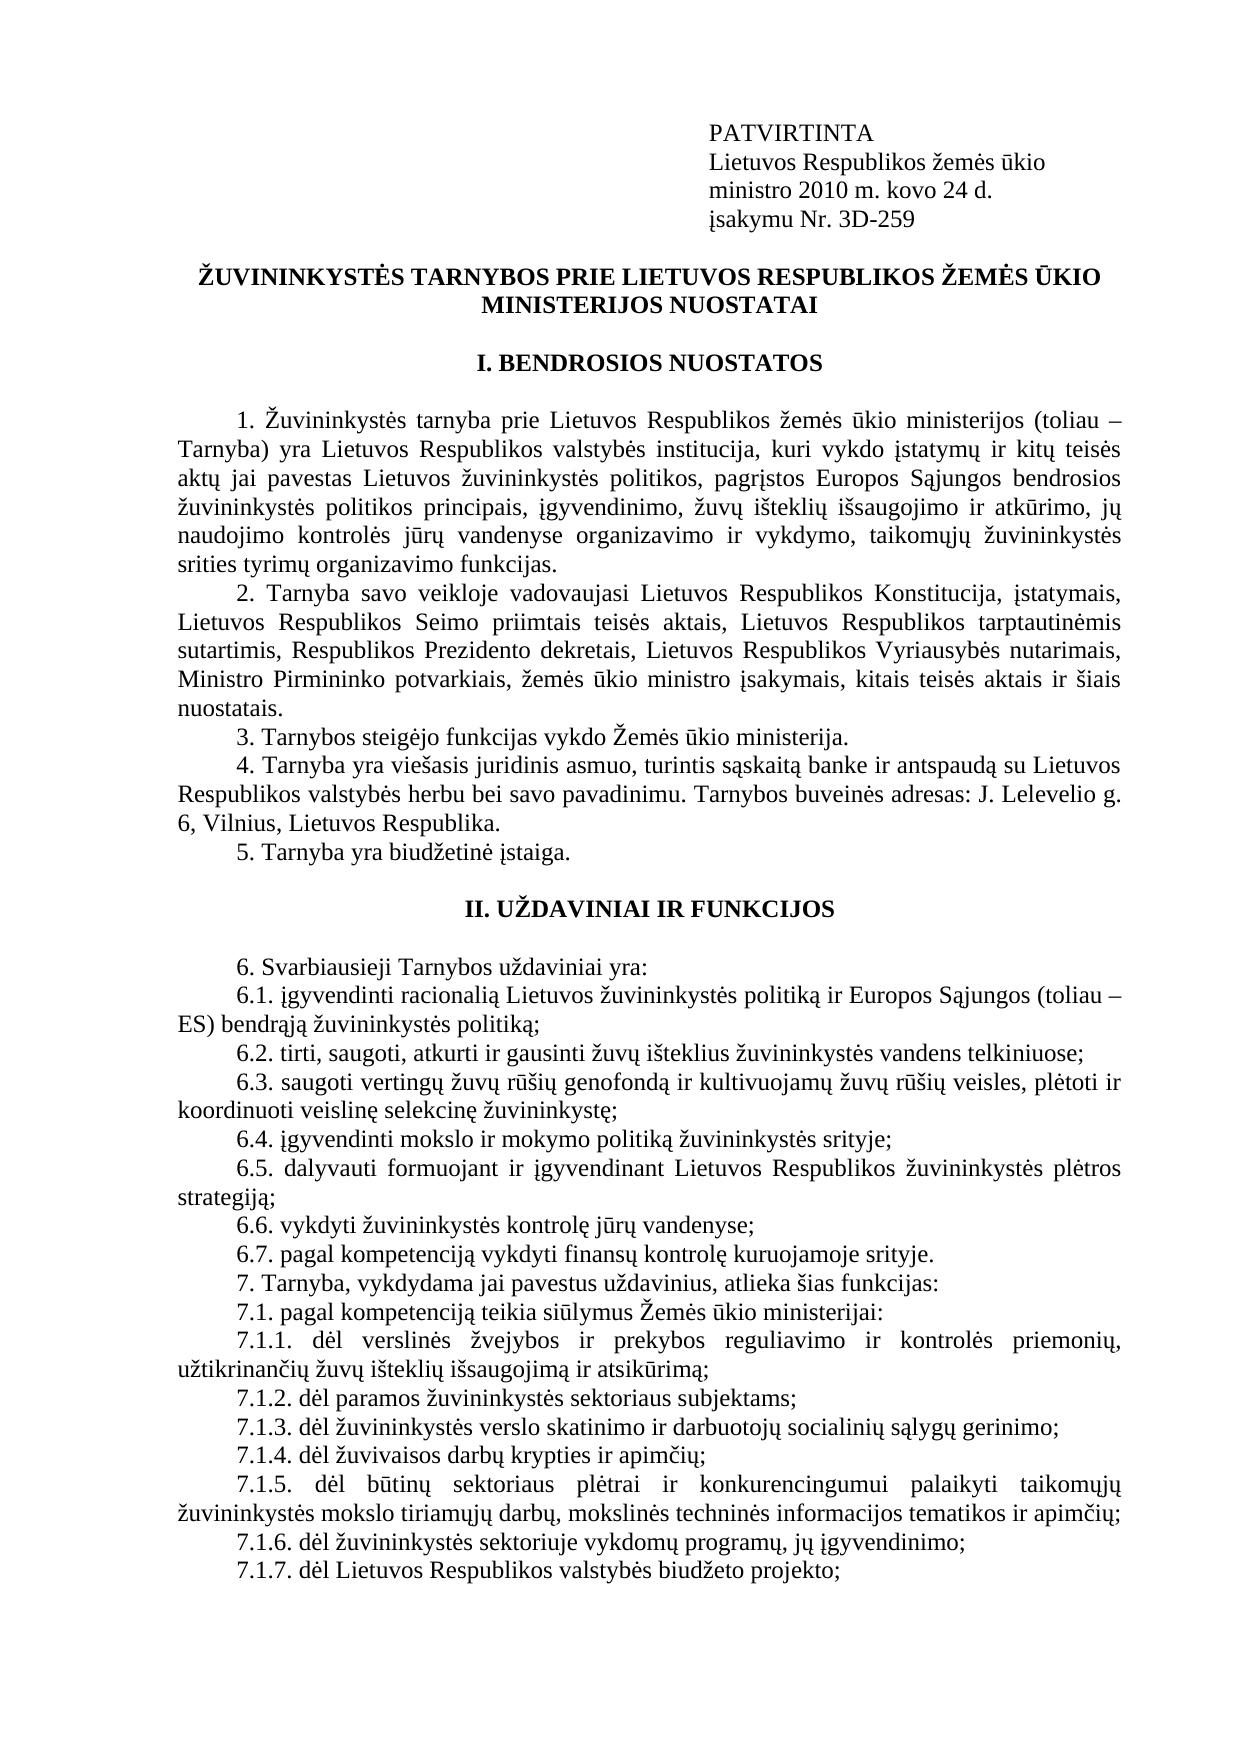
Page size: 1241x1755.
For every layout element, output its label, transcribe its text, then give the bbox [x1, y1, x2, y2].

text 6.2. tirti, saugoti, atkurti ir gausinti žuvų išteklius žuvininkystės vandens telkiniuose; [177, 1038, 1122, 1067]
text 6.1. įgyvendinti racionalią Lietuvos žuvininkystės politiką ir Europos Sąjungos (toliau – ES) bendrąją žuvininkystės politiką; [177, 981, 1122, 1038]
text 7.1.7. dėl Lietuvos Respublikos valstybės biudžeto projekto; [177, 1556, 1122, 1584]
text 7.1.6. dėl žuvininkystės sektoriuje vykdomų programų, jų įgyvendinimo; [177, 1527, 1122, 1556]
text 3. Tarnybos steigėjo funkcijas vykdo Žemės ūkio ministerija. [177, 722, 1122, 751]
text I. BENDROSIOS NUOSTATOS [177, 348, 1122, 377]
text 6. Svarbiausieji Tarnybos uždaviniai yra: [177, 952, 1122, 981]
text ministro 2010 m. kovo 24 d. [177, 176, 1122, 204]
text 7.1.3. dėl žuvininkystės verslo skatinimo ir darbuotojų socialinių sąlygų gerinimo; [177, 1412, 1122, 1441]
text įsakymu Nr. 3D-259 [177, 204, 1122, 233]
text II. UŽDAVINIAI IR FUNKCIJOS [177, 894, 1122, 923]
text 6.3. saugoti vertingų žuvų rūšių genofondą ir kultivuojamų žuvų rūšių veisles, plėtoti ir koordinuoti veislinę selekcinę žuvininkystę; [177, 1067, 1122, 1124]
text 7. Tarnyba, vykdydama jai pavestus uždavinius, atlieka šias funkcijas: [177, 1268, 1122, 1297]
text 4. Tarnyba yra viešasis juridinis asmuo, turintis sąskaitą banke ir antspaudą su Lietuvos Respublikos valstybės herbu bei savo pavadinimu. Tarnybos buveinės adresas: J. Lelevelio g. 6, Vilnius, Lietuvos Respublika. [177, 751, 1122, 837]
text 5. Tarnyba yra biudžetinė įstaiga. [177, 837, 1122, 866]
text PATVIRTINTA [709, 118, 1122, 147]
text 7.1.1. dėl verslinės žvejybos ir prekybos reguliavimo ir kontrolės priemonių, užtikrinančių žuvų išteklių išsaugojimą ir atsikūrimą; [177, 1326, 1122, 1383]
text 7.1. pagal kompetenciją teikia siūlymus Žemės ūkio ministerijai: [177, 1297, 1122, 1326]
text 6.4. įgyvendinti mokslo ir mokymo politiką žuvininkystės srityje; [177, 1124, 1122, 1153]
text 7.1.4. dėl žuvivaisos darbų krypties ir apimčių; [177, 1441, 1122, 1469]
text 6.7. pagal kompetenciją vykdyti finansų kontrolę kuruojamoje srityje. [177, 1239, 1122, 1268]
text 6.6. vykdyti žuvininkystės kontrolę jūrų vandenyse; [177, 1211, 1122, 1239]
text 7.1.5. dėl būtinų sektoriaus plėtrai ir konkurencingumui palaikyti taikomųjų žuvininkystės mokslo tiriamųjų darbų, mokslinės techninės informacijos tematikos ir apimčių; [177, 1469, 1122, 1527]
text 1. Žuvininkystės tarnyba prie Lietuvos Respublikos žemės ūkio ministerijos (toliau – Tarnyba) yra Lietuvos Respublikos valstybės institucija, kuri vykdo įstatymų ir kitų teisės aktų jai pavestas Lietuvos žuvininkystės politikos, pagrįstos Europos Sąjungos bendrosios žuvininkystės politikos principais, įgyvendinimo, žuvų išteklių išsaugojimo ir atkūrimo, jų naudojimo kontrolės jūrų vandenyse organizavimo ir vykdymo, taikomųjų žuvininkystės srities tyrimų organizavimo funkcijas. [177, 406, 1122, 578]
text 2. Tarnyba savo veikloje vadovaujasi Lietuvos Respublikos Konstitucija, įstatymais, Lietuvos Respublikos Seimo priimtais teisės aktais, Lietuvos Respublikos tarptautinėmis sutartimis, Respublikos Prezidento dekretais, Lietuvos Respublikos Vyriausybės nutarimais, Ministro Pirmininko potvarkiais, žemės ūkio ministro įsakymais, kitais teisės aktais ir šiais nuostatais. [177, 578, 1122, 722]
text 7.1.2. dėl paramos žuvininkystės sektoriaus subjektams; [177, 1383, 1122, 1412]
text ŽUVININKYSTĖS TARNYBOS PRIE LIETUVOS RESPUBLIKOS ŽEMĖS ŪKIO MINISTERIJOS NUOSTATAI [177, 262, 1122, 319]
text 6.5. dalyvauti formuojant ir įgyvendinant Lietuvos Respublikos žuvininkystės plėtros strategiją; [177, 1153, 1122, 1211]
text Lietuvos Respublikos žemės ūkio [177, 147, 1122, 176]
